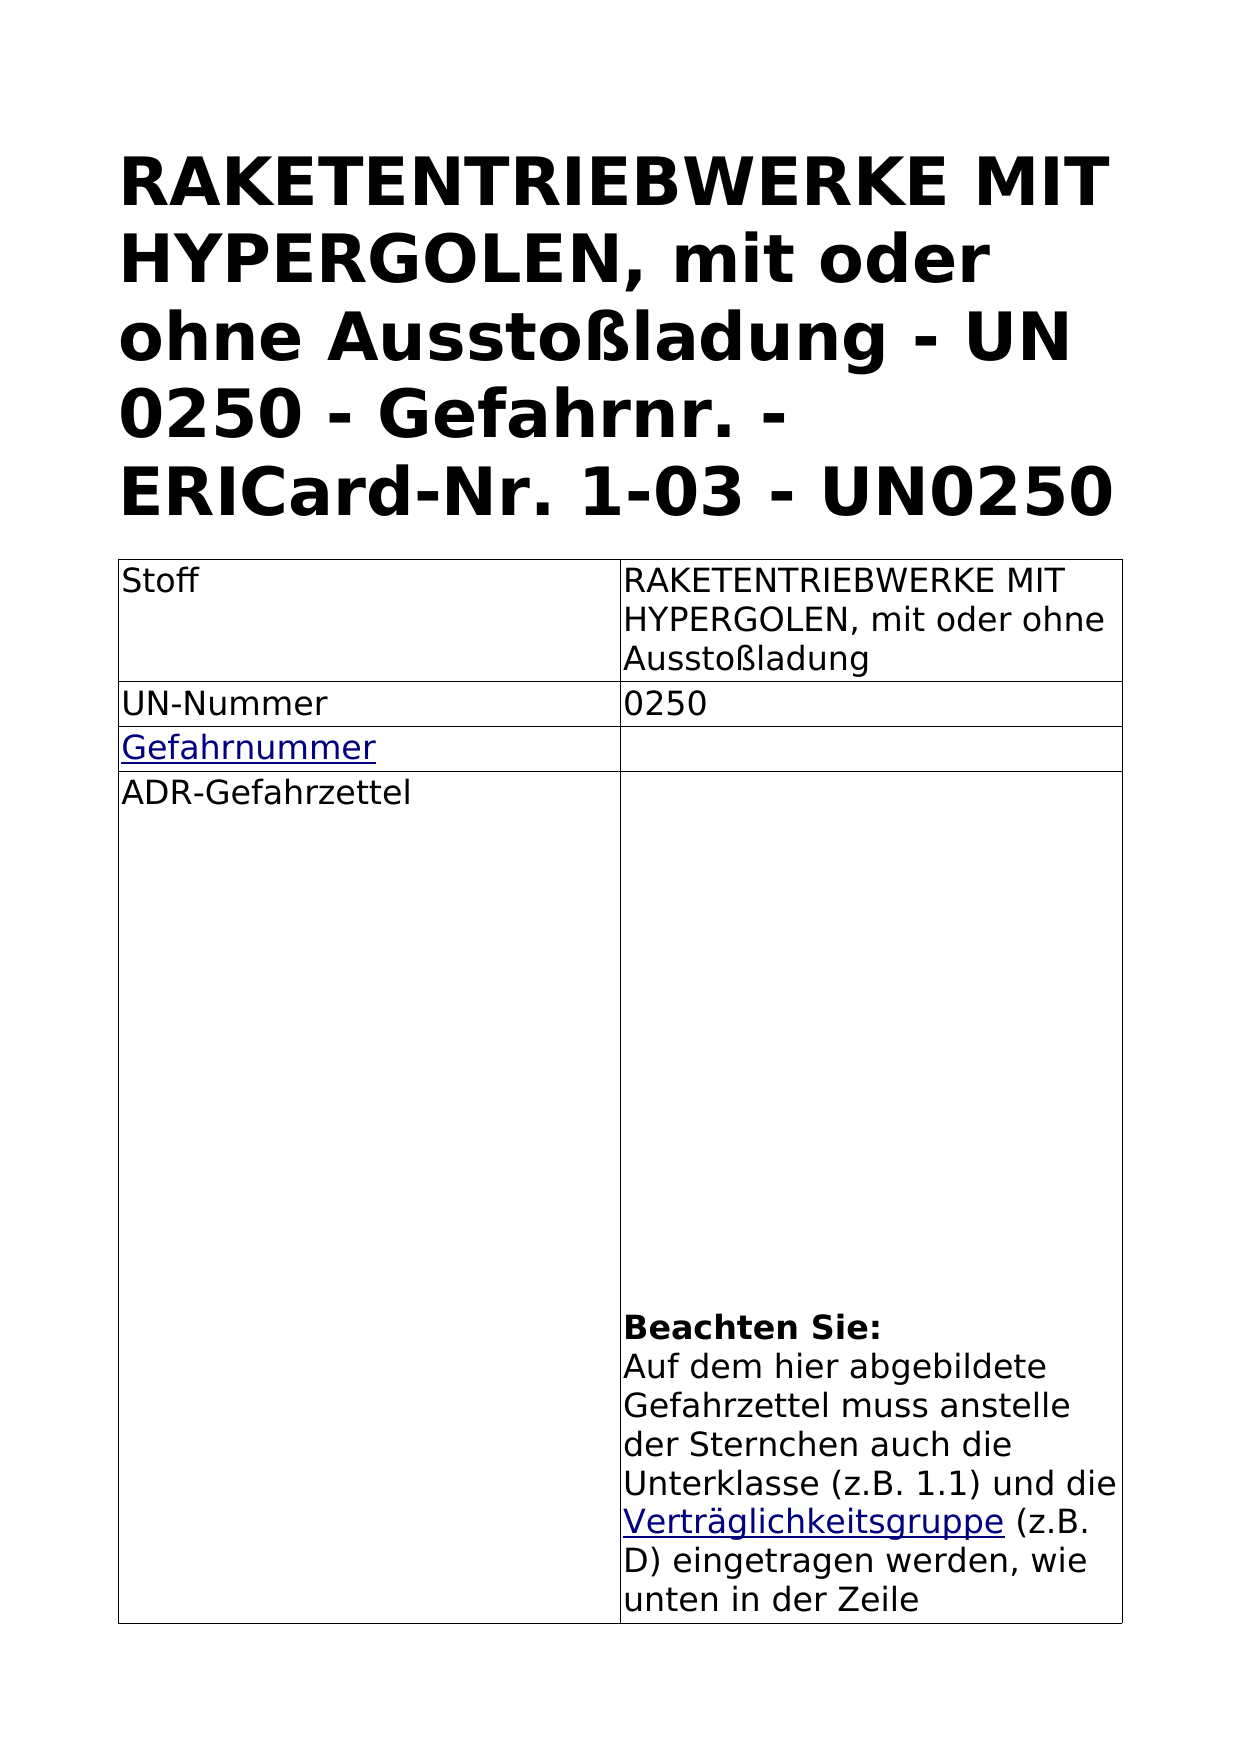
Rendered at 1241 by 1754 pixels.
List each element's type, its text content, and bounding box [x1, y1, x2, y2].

table_cell ADR-Gefahrzettel [119, 772, 620, 1622]
table_cell UN-Nummer [119, 682, 620, 726]
table_header RAKETENTRIEBWERKE MIT HYPERGOLEN, mit oder ohne Ausstoßladung [621, 560, 1122, 681]
table_header Stoff [119, 560, 620, 681]
table_cell 0250 [621, 682, 1122, 726]
table_cell Beachten Sie: Auf dem hier abgebildete Gefahrzettel muss anstelle der Sternchen auch die Unterklasse (z.B. 1.1) und die Verträglichkeitsgruppe (z.B. D) eingetragen werden, wie unten in der Zeile [621, 772, 1122, 1622]
table_cell [621, 727, 1122, 771]
table_cell Gefahrnummer [119, 727, 620, 771]
subtitle RAKETENTRIEBWERKE MIT HYPERGOLEN, mit oder ohne Ausstoßladung - UN 0250 - Gefahrnr. - ERICard-Nr. 1-03 - UN0250 [118, 143, 1122, 531]
